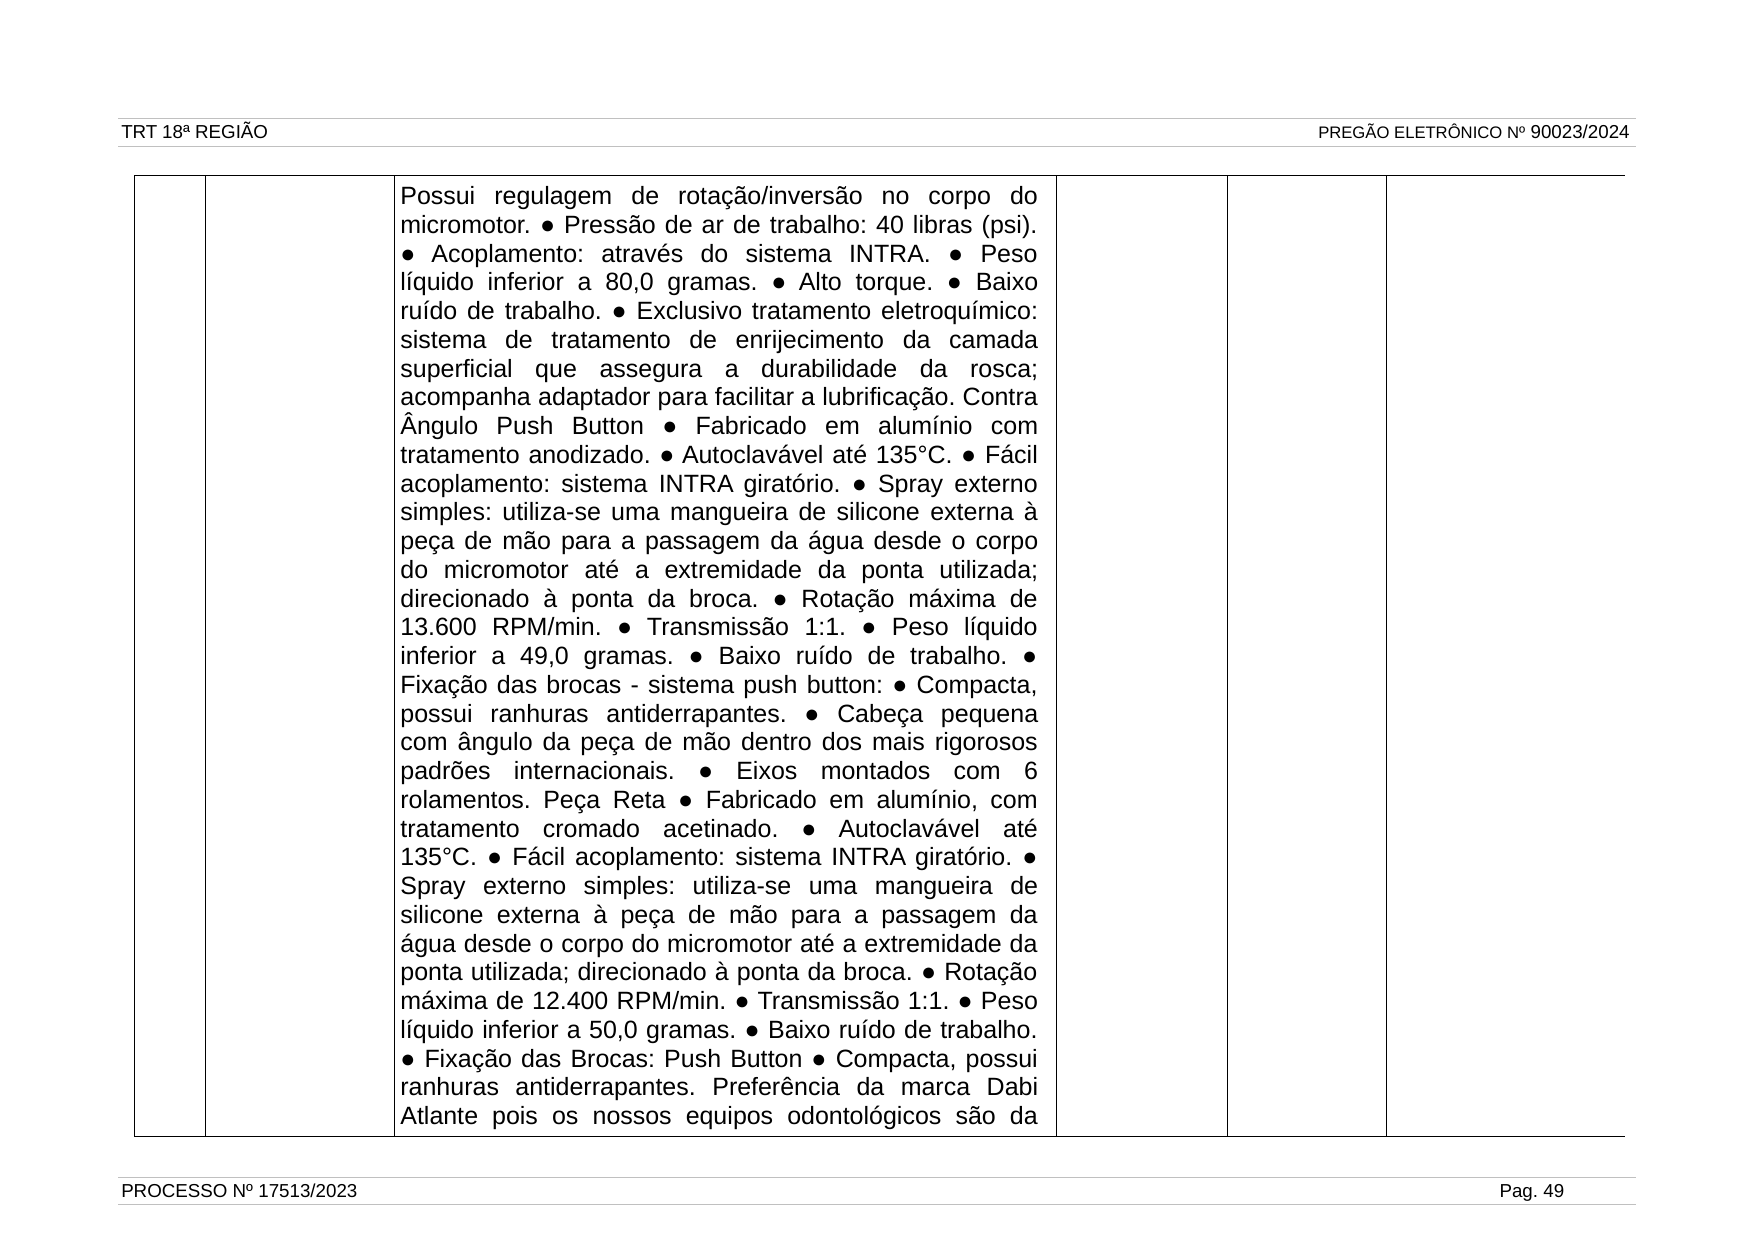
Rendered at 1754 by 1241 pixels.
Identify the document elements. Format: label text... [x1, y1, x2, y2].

table_cell [135, 176, 205, 1136]
table_cell Possui regulagem de rotação/inversão no corpo do micromotor. ● Pressão de ar de trabalho: 40 libras (psi). ● Acoplamento: através do sistema INTRA. ● Peso líquido inferior a 80,0 gramas. ● Alto torque. ● Baixo ruído de trabalho. ● Exclusivo tratamento eletroquímico: sistema de tratamento de enrijecimento da camada superficial que assegura a durabilidade da rosca; acompanha adaptador para facilitar a lubrificação. Contra Ângulo Push Button ● Fabricado em alumínio com tratamento anodizado. ● Autoclavável até 135°C. ● Fácil acoplamento: sistema INTRA giratório. ● Spray externo simples: utiliza-se uma mangueira de silicone externa à peça de mão para a passagem da água desde o corpo do micromotor até a extremidade da ponta utilizada; direcionado à ponta da broca. ● Rotação máxima de 13.600 RPM/min. ● Transmissão 1:1. ● Peso líquido inferior a 49,0 gramas. ● Baixo ruído de trabalho. ● Fixação das brocas - sistema push button: ● Compacta, possui ranhuras antiderrapantes. ● Cabeça pequena com ângulo da peça de mão dentro dos mais rigorosos padrões internacionais. ● Eixos montados com 6 rolamentos. Peça Reta ● Fabricado em alumínio, com tratamento cromado acetinado. ● Autoclavável até 135°C. ● Fácil acoplamento: sistema INTRA giratório. ● Spray externo simples: utiliza-se uma mangueira de silicone externa à peça de mão para a passagem da água desde o corpo do micromotor até a extremidade da ponta utilizada; direcionado à ponta da broca. ● Rotação máxima de 12.400 RPM/min. ● Transmissão 1:1. ● Peso líquido inferior a 50,0 gramas. ● Baixo ruído de trabalho. ● Fixação das Brocas: Push Button ● Compacta, possui ranhuras antiderrapantes. Preferência da marca Dabi Atlante pois os nossos equipos odontológicos são da [395, 176, 1056, 1136]
table_cell [1387, 176, 1625, 1136]
table_cell [1057, 176, 1227, 1136]
table_cell [206, 176, 394, 1136]
table_cell [1228, 176, 1386, 1136]
